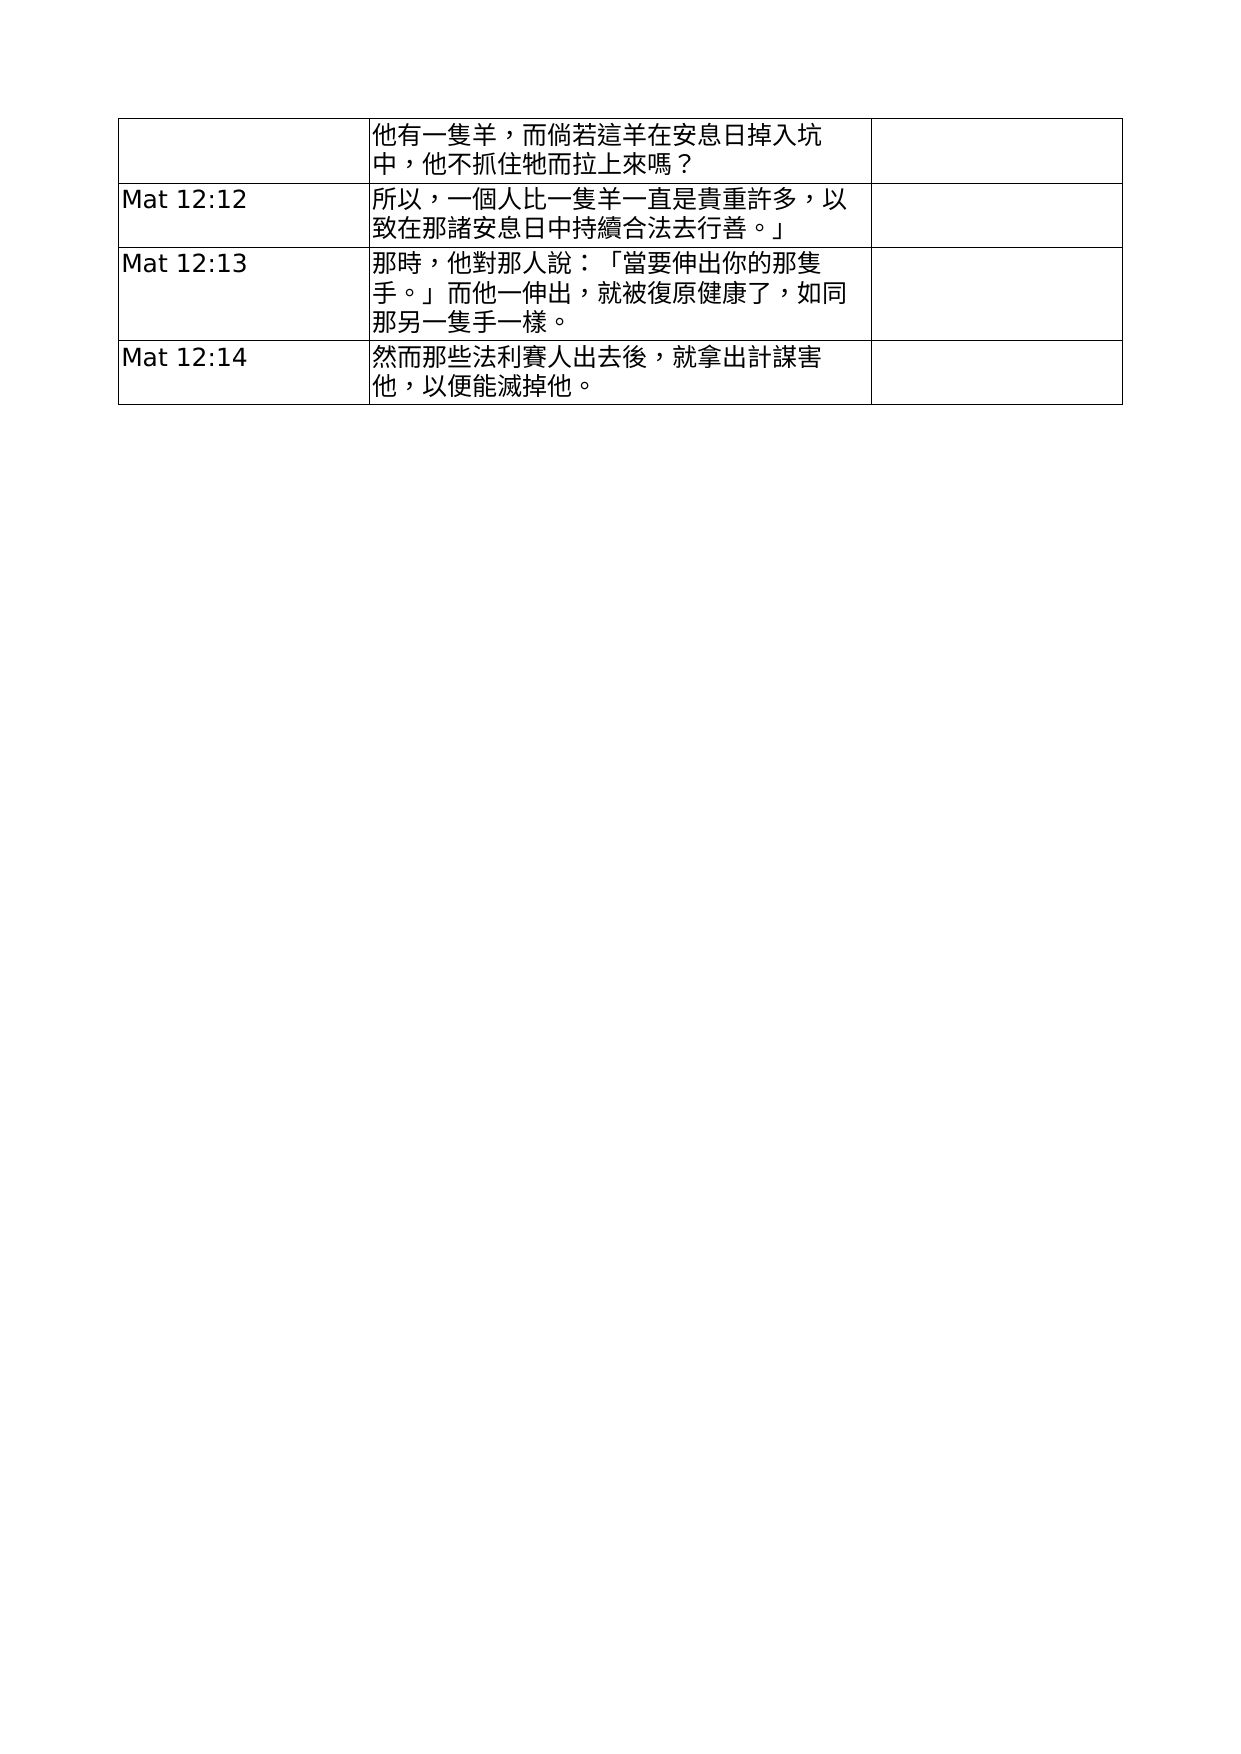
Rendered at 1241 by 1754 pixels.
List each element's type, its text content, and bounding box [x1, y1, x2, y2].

table_cell 然而那些法利賽人出去後，就拿出計謀害他，以便能滅掉他。 [370, 341, 871, 404]
table_cell [872, 341, 1122, 404]
table_cell 他有一隻羊，而倘若這羊在安息日掉入坑中，他不抓住牠而拉上來嗎？ [370, 119, 871, 182]
table_cell [872, 119, 1122, 182]
table_cell [872, 184, 1122, 247]
table_cell [872, 248, 1122, 340]
table_cell [119, 119, 369, 182]
table_cell 所以，一個人比一隻羊一直是貴重許多，以致在那諸安息日中持續合法去行善。」 [370, 184, 871, 247]
table_cell 那時，他對那人說：「當要伸出你的那隻手。」而他一伸出，就被復原健康了，如同那另一隻手一樣。 [370, 248, 871, 340]
table_cell Mat 12:13 [119, 248, 369, 340]
table_cell Mat 12:12 [119, 184, 369, 247]
table_cell Mat 12:14 [119, 341, 369, 404]
